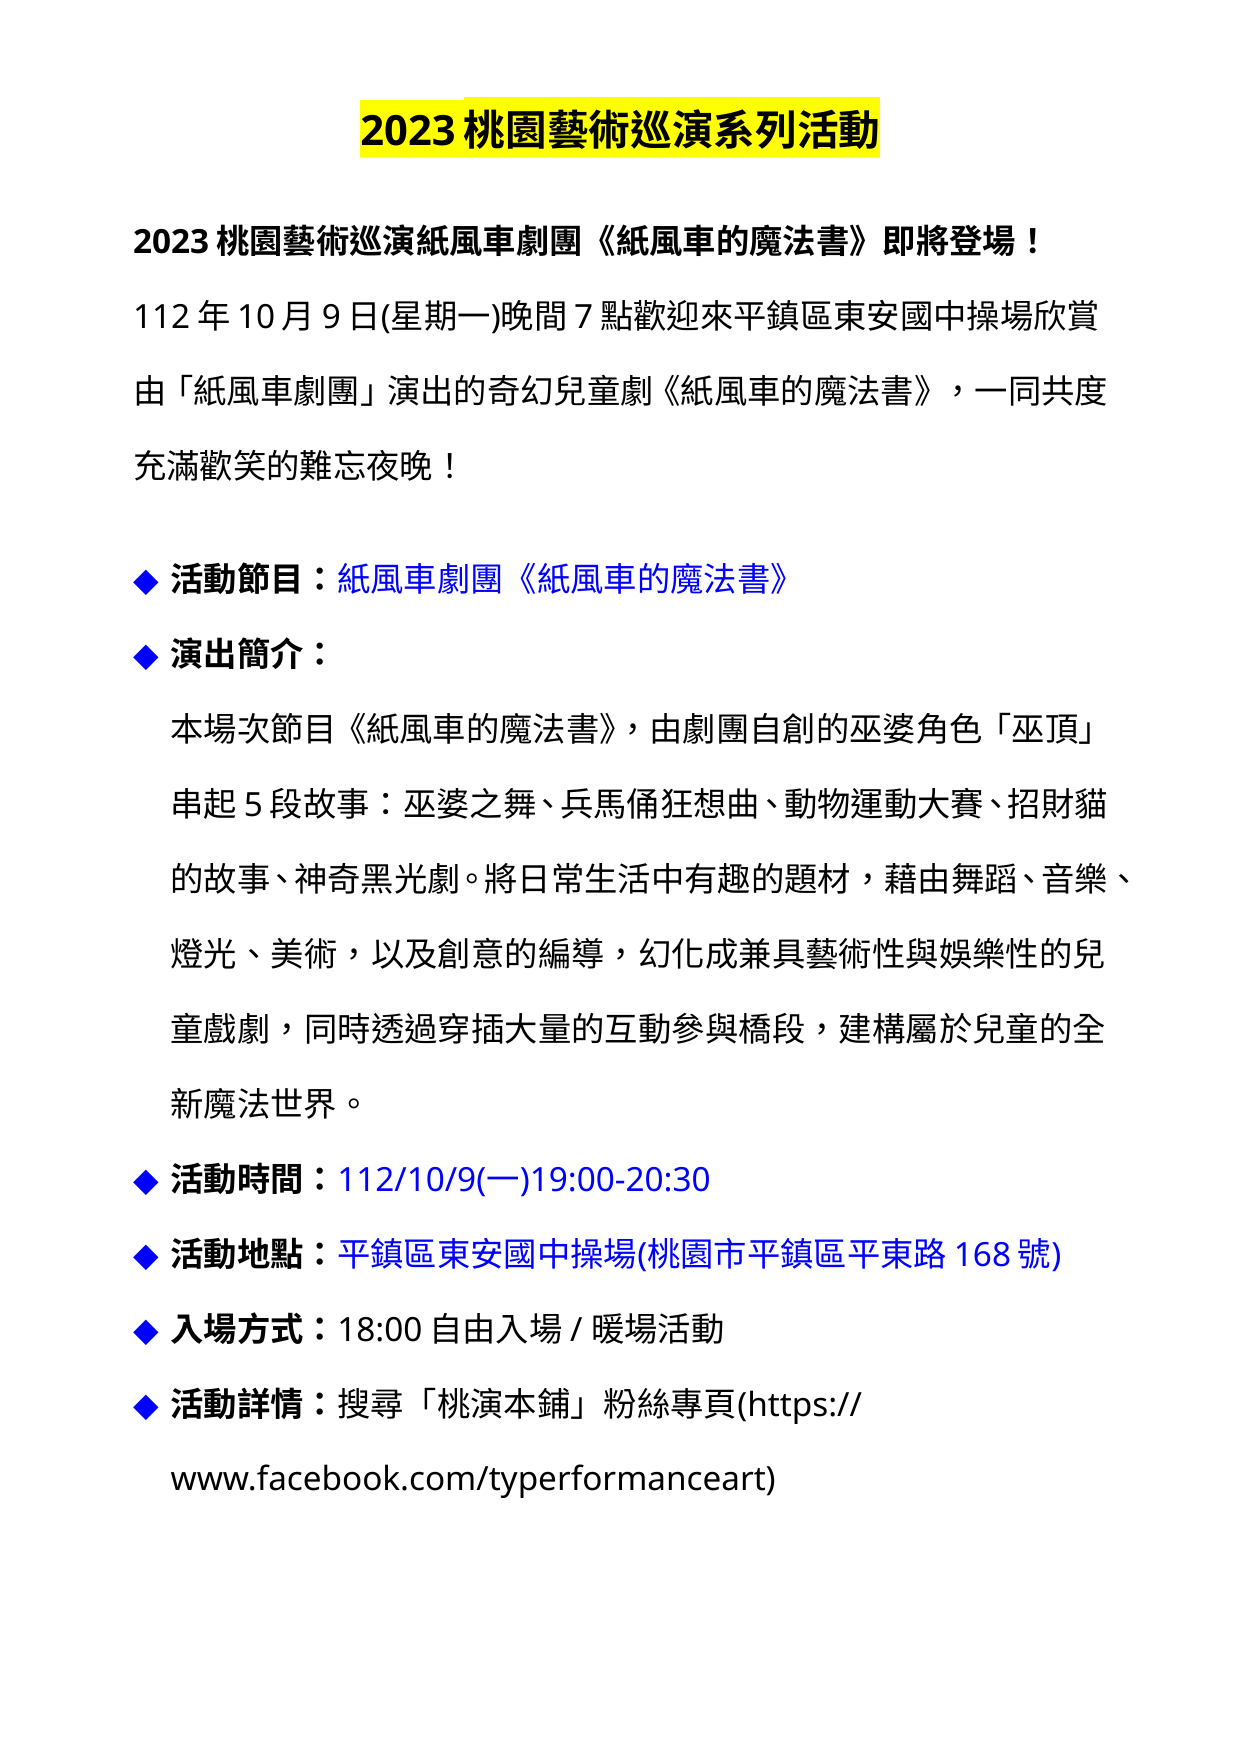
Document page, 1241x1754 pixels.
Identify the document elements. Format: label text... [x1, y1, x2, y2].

list 演出簡介： [133, 614, 1107, 689]
list 入場方式：18:00自由入場 / 暖場活動 [133, 1289, 1107, 1364]
list 活動詳情：搜尋「桃演本鋪」粉絲專頁(https://www.facebook.com/typerformanceart) [133, 1364, 1107, 1514]
list 活動節目：紙風車劇團《紙風車的魔法書》 [133, 539, 1107, 614]
text 2023桃園藝術巡演系列活動 [133, 89, 1107, 164]
list 活動地點：平鎮區東安國中操場(桃園市平鎮區平東路168號) [133, 1214, 1107, 1289]
text 112年10月9日(星期一)晚間7點歡迎來平鎮區東安國中操場欣賞由「紙風車劇團」演出的奇幻兒童劇《紙風車的魔法書》，一同共度充滿歡笑的難忘夜晚！ [133, 277, 1107, 502]
text 2023桃園藝術巡演紙風車劇團《紙風車的魔法書》即將登場！ [133, 202, 1107, 277]
text 本場次節目《紙風車的魔法書》，由劇團自創的巫婆角色「巫頂」串起5段故事：巫婆之舞、兵馬俑狂想曲、動物運動大賽、招財貓的故事、神奇黑光劇。將日常生活中有趣的題材，藉由舞蹈、音樂、燈光、美術，以及創意的編導，幻化成兼具藝術性與娛樂性的兒童戲劇，同時透過穿插大量的互動參與橋段，建構屬於兒童的全新魔法世界。 [170, 689, 1107, 1139]
list 活動時間：112/10/9(一)19:00-20:30 [133, 1139, 1107, 1214]
